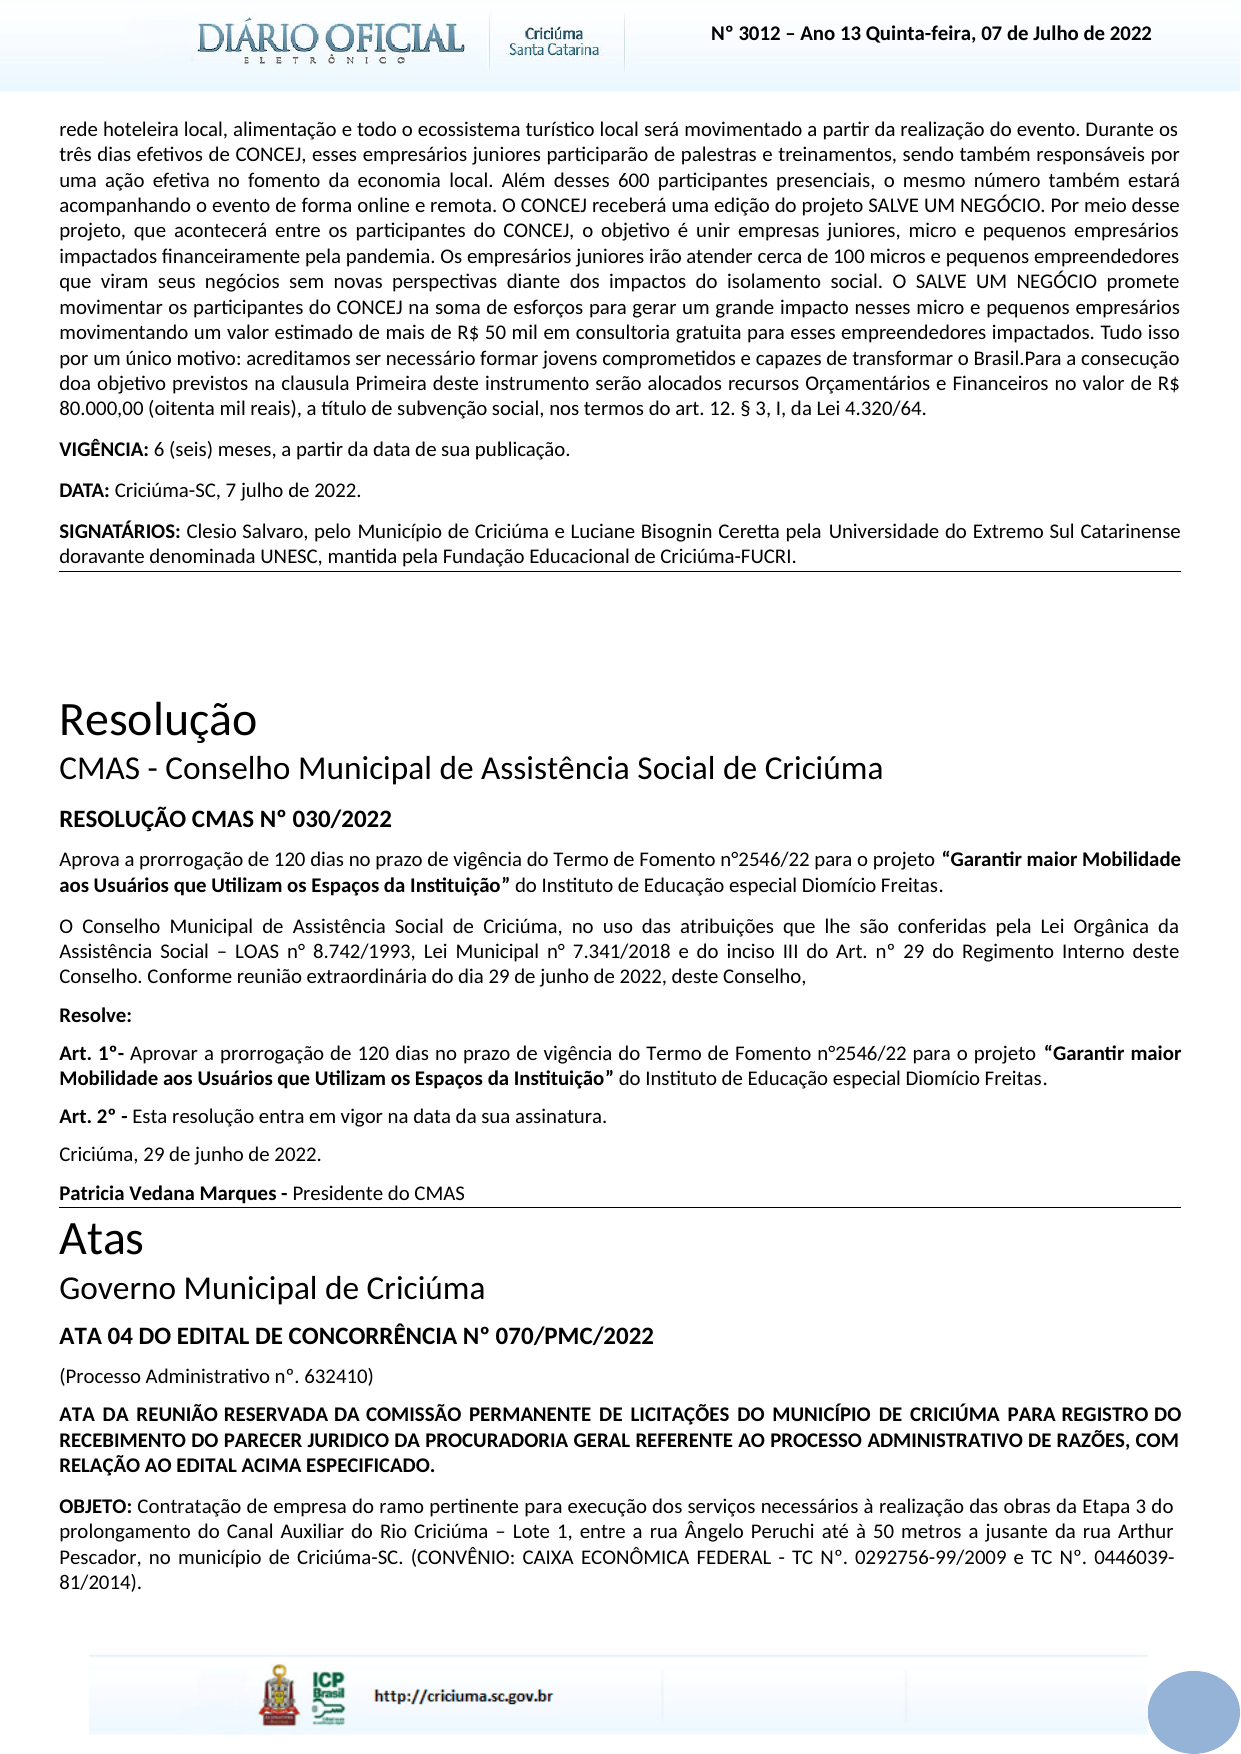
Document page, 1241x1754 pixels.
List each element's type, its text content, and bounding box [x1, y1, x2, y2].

text Criciúma, 29 de junho de 2022. [59, 1142, 1181, 1167]
text OBJETO: Contratação de empresa do ramo pertinente para execução dos serviços necessários à realização das obras da Etapa 3 do prolongamento do Canal Auxiliar do Rio Criciúma – Lote 1, entre a rua Ângelo Peruchi até à 50 metros a jusante da rua Arthur Pescador, no município de Criciúma-SC. (CONVÊNIO: CAIXA ECONÔMICA FEDERAL - TC Nº. 0292756-99/2009 e TC Nº. 0446039-81/2014). [59, 1493, 1176, 1595]
text Patricia Vedana Marques - Presidente do CMAS [59, 1180, 1181, 1207]
text rede hoteleira local, alimentação e todo o ecossistema turístico local será movimentado a partir da realização do evento. Durante os três dias efetivos de CONCEJ, esses empresários juniores participarão de palestras e treinamentos, sendo também responsáveis por uma ação efetiva no fomento da economia local. Além desses 600 participantes presenciais, o mesmo número também estará acompanhando o evento de forma online e remota. O CONCEJ receberá uma edição do projeto SALVE UM NEGÓCIO. Por meio desse projeto, que acontecerá entre os participantes do CONCEJ, o objetivo é unir empresas juniores, micro e pequenos empresários impactados financeiramente pela pandemia. Os empresários juniores irão atender cerca de 100 micros e pequenos empreendedores que viram seus negócios sem novas perspectivas diante dos impactos do isolamento social. O SALVE UM NEGÓCIO promete movimentar os participantes do CONCEJ na soma de esforços para gerar um grande impacto nesses micro e pequenos empresários movimentando um valor estimado de mais de R$ 50 mil em consultoria gratuita para esses empreendedores impactados. Tudo isso por um único motivo: acreditamos ser necessário formar jovens comprometidos e capazes de transformar o Brasil.Para a consecução doa objetivo previstos na clausula Primeira deste instrumento serão alocados recursos Orçamentários e Financeiros no valor de R$ 80.000,00 (oitenta mil reais), a título de subvenção social, nos termos do art. 12. § 3, I, da Lei 4.320/64. [59, 116, 1181, 421]
text Art. 1º- Aprovar a prorrogação de 120 dias no prazo de vigência do Termo de Fomento n°2546/22 para o projeto “Garantir maior Mobilidade aos Usuários que Utilizam os Espaços da Instituição” do Instituto de Educação especial Diomício Freitas. [59, 1040, 1181, 1091]
text SIGNATÁRIOS: Clesio Salvaro, pelo Município de Criciúma e Luciane Bisognin Ceretta pela Universidade do Extremo Sul Catarinense doravante denominada UNESC, mantida pela Fundação Educacional de Criciúma-FUCRI. [59, 518, 1181, 571]
text Atas [59, 1208, 1181, 1267]
text Resolução [59, 689, 1181, 747]
text VIGÊNCIA: 6 (seis) meses, a partir da data de sua publicação. [59, 436, 1181, 462]
text RESOLUÇÃO CMAS Nº 030/2022 [59, 803, 1181, 834]
text ATA 04 DO EDITAL DE CONCORRÊNCIA Nº 070/PMC/2022 [59, 1320, 1181, 1351]
text Resolve: [59, 1002, 1181, 1027]
text (Processo Administrativo nº. 632410) [59, 1363, 1181, 1389]
text CMAS - Conselho Municipal de Assistência Social de Criciúma [59, 747, 1181, 788]
text Governo Municipal de Criciúma [59, 1267, 1181, 1307]
text Aprova a prorrogação de 120 dias no prazo de vigência do Termo de Fomento n°2546/22 para o projeto “Garantir maior Mobilidade aos Usuários que Utilizam os Espaços da Instituição” do Instituto de Educação especial Diomício Freitas. [59, 847, 1181, 897]
text ATA DA REUNIÃO RESERVADA DA COMISSÃO PERMANENTE DE LICITAÇÕES DO MUNICÍPIO DE CRICIÚMA PARA REGISTRO DO RECEBIMENTO DO PARECER JURIDICO DA PROCURADORIA GERAL REFERENTE AO PROCESSO ADMINISTRATIVO DE RAZÕES, COM RELAÇÃO AO EDITAL ACIMA ESPECIFICADO. [59, 1402, 1181, 1478]
text O Conselho Municipal de Assistência Social de Criciúma, no uso das atribuições que lhe são conferidas pela Lei Orgânica da Assistência Social – LOAS n° 8.742/1993, Lei Municipal n° 7.341/2018 e do inciso III do Art. nº 29 do Regimento Interno deste Conselho. Conforme reunião extraordinária do dia 29 de junho de 2022, deste Conselho, [59, 913, 1181, 989]
text Art. 2º - Esta resolução entra em vigor na data da sua assinatura. [59, 1103, 1181, 1129]
text DATA: Criciúma-SC, 7 julho de 2022. [59, 477, 1181, 502]
